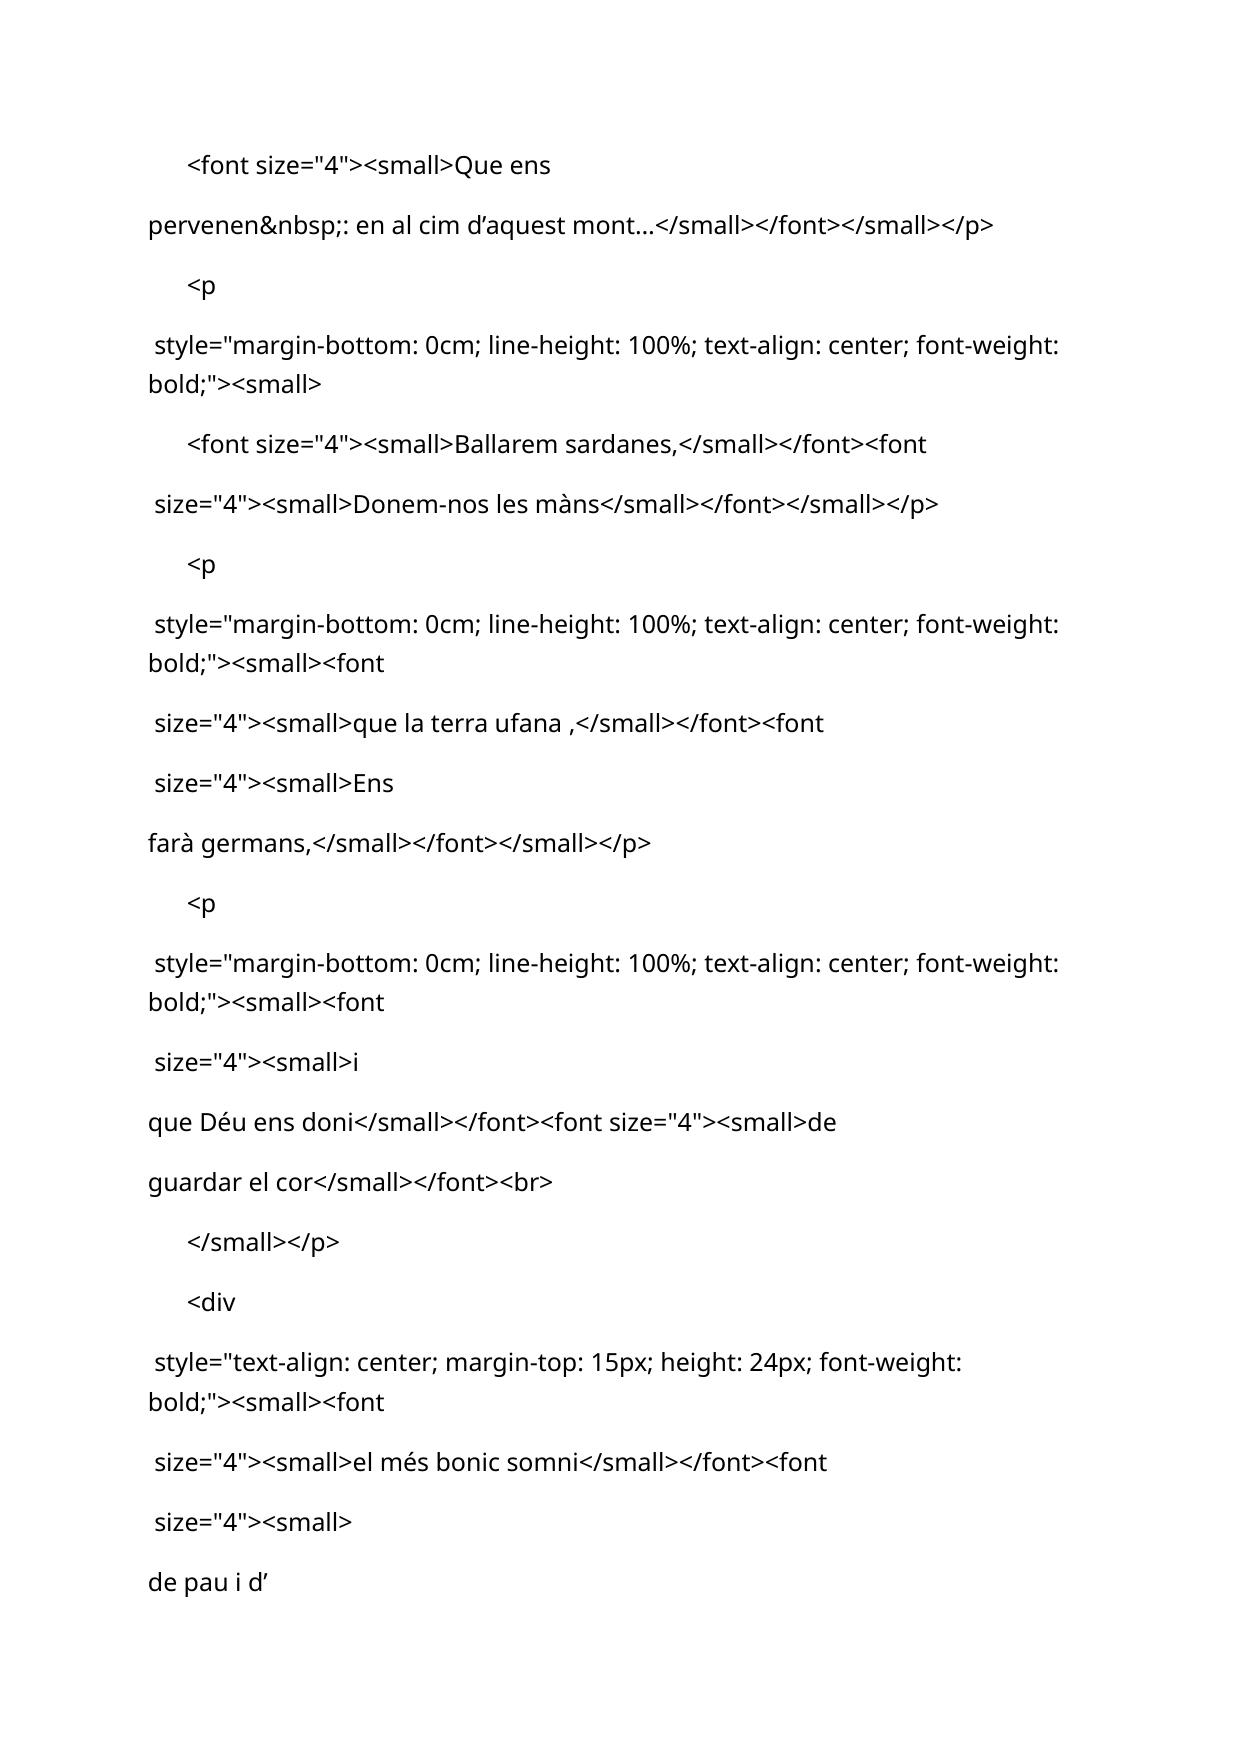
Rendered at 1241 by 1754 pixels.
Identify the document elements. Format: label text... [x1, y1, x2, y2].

text de pau i d’ [148, 1564, 1093, 1598]
text style="margin-bottom: 0cm; line-height: 100%; text-align: center; font-weight: bold;"><small> [148, 328, 1093, 401]
text style="margin-bottom: 0cm; line-height: 100%; text-align: center; font-weight: bold;"><small><font [148, 607, 1093, 680]
text size="4"><small> [148, 1504, 1093, 1538]
text style="margin-bottom: 0cm; line-height: 100%; text-align: center; font-weight: bold;"><small><font [148, 946, 1093, 1019]
text </small></p> [148, 1225, 1093, 1259]
text <p [148, 886, 1093, 920]
text size="4"><small>i [148, 1045, 1093, 1079]
text size="4"><small>Donem-nos les màns</small></font></small></p> [148, 487, 1093, 521]
text <font size="4"><small>Que ens [148, 148, 1093, 182]
text size="4"><small>que la terra ufana ,</small></font><font [148, 706, 1093, 740]
text size="4"><small>el més bonic somni</small></font><font [148, 1444, 1093, 1478]
text <p [148, 547, 1093, 581]
text size="4"><small>Ens [148, 766, 1093, 800]
text style="text-align: center; margin-top: 15px; height: 24px; font-weight: bold;"><small><font [148, 1345, 1093, 1418]
text guardar el cor</small></font><br> [148, 1165, 1093, 1199]
text que Déu ens doni</small></font><font size="4"><small>de [148, 1105, 1093, 1139]
text farà germans,</small></font></small></p> [148, 826, 1093, 860]
text <div [148, 1285, 1093, 1319]
text <p [148, 268, 1093, 302]
text <font size="4"><small>Ballarem sardanes,</small></font><font [148, 427, 1093, 461]
text pervenen&nbsp;: en al cim d’aquest mont…</small></font></small></p> [148, 208, 1093, 242]
